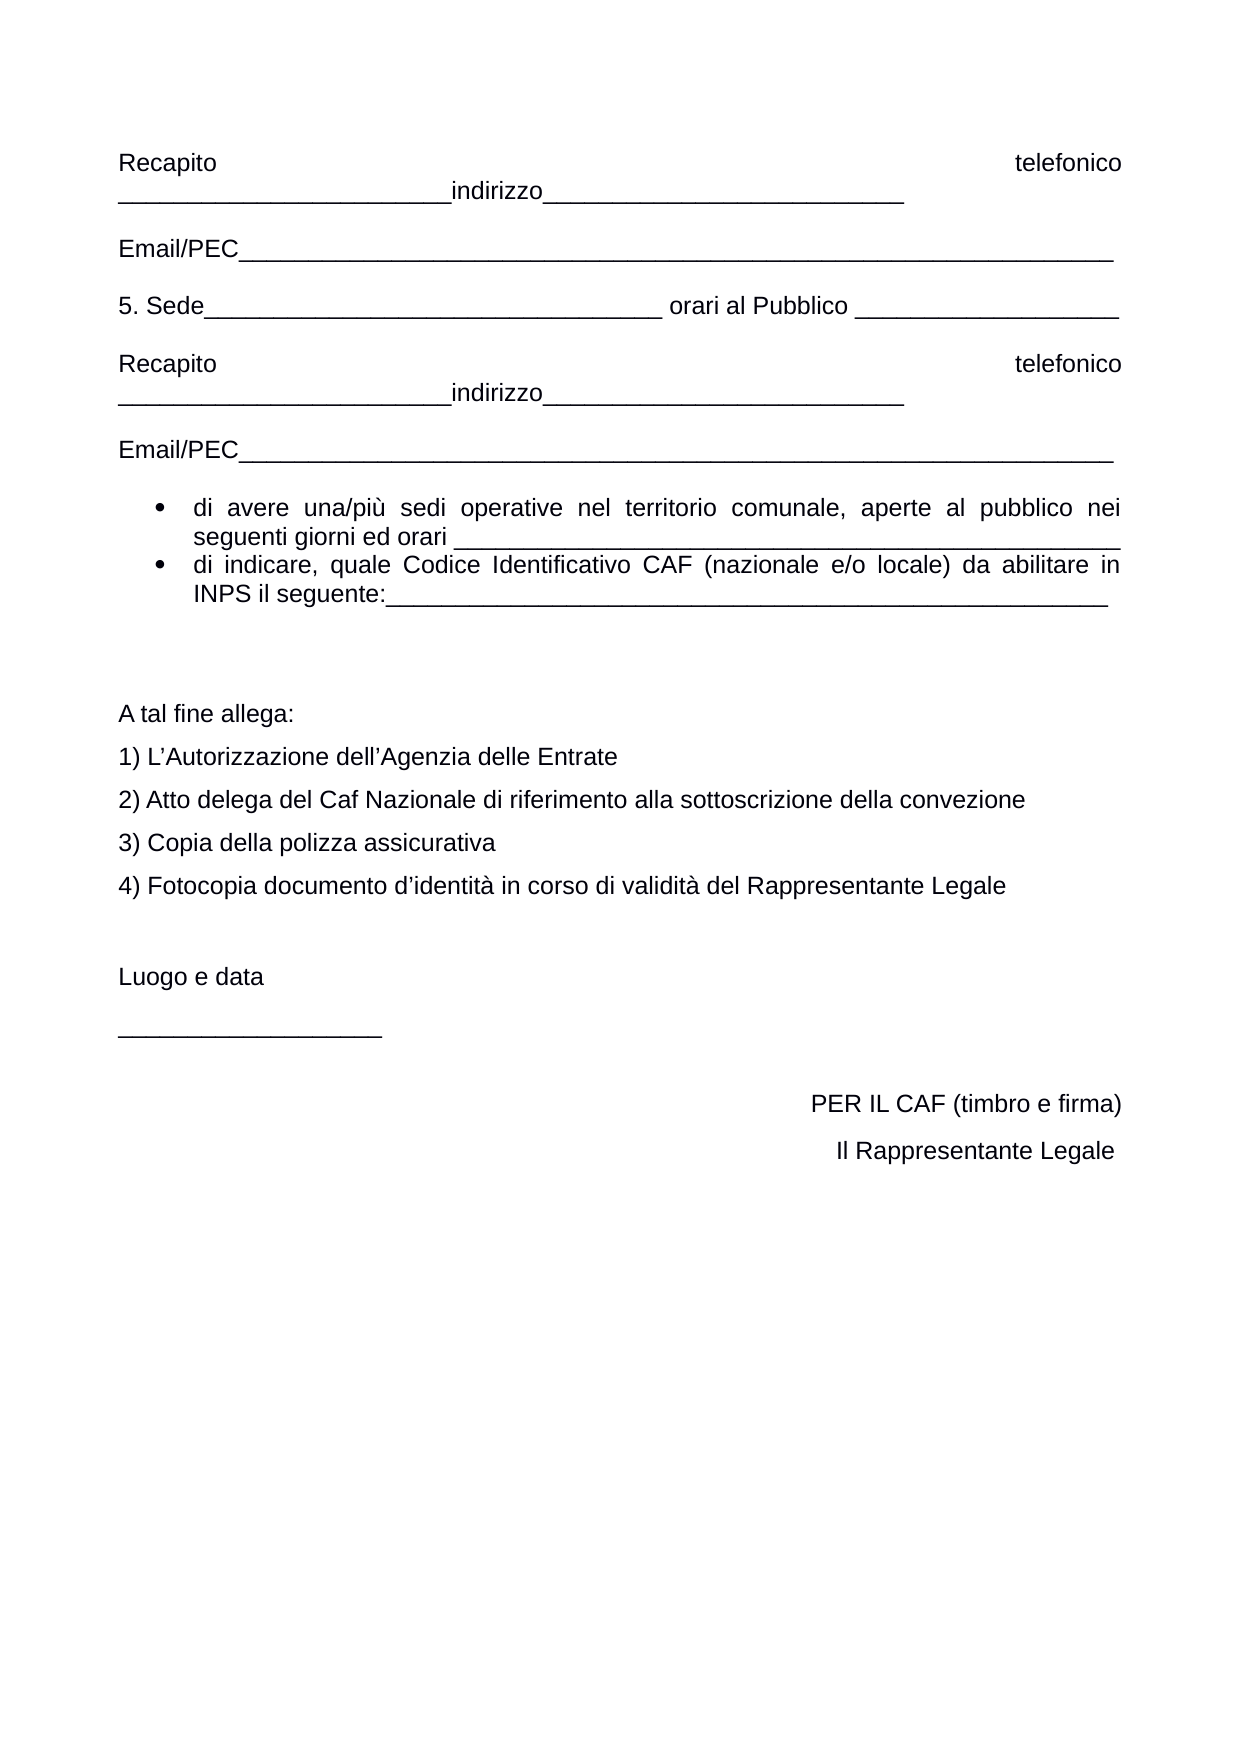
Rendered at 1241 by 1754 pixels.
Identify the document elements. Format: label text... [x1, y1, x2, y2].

text Recapito telefonico ________________________indirizzo__________________________ [118, 148, 1122, 205]
list di avere una/più sedi operative nel territorio comunale, aperte al pubblico nei seguenti giorni ed orari ________________________________________________ [156, 493, 1122, 550]
text Luogo e data [118, 931, 1122, 991]
text 5. Sede_________________________________ orari al Pubblico ___________________ [118, 291, 1122, 320]
text ___________________ [118, 1010, 1122, 1039]
text Email/PEC_______________________________________________________________ [118, 435, 1122, 464]
text A tal fine allega: 1) L’Autorizzazione dell’Agenzia delle Entrate 2) Atto delega del Caf Nazionale di riferimento alla sottoscrizione della convezione 3) Copia della polizza assicurativa 4) Fotocopia documento d’identità in corso di validità del Rappresentante Legale [118, 699, 1122, 900]
list di indicare, quale Codice Identificativo CAF (nazionale e/o locale) da abilitare in INPS il seguente:____________________________________________________ [156, 550, 1122, 608]
text PER IL CAF (timbro e firma) [708, 1058, 1122, 1117]
text Recapito telefonico ________________________indirizzo__________________________ [118, 349, 1122, 406]
text Il Rappresentante Legale [708, 1136, 1122, 1165]
text Email/PEC_______________________________________________________________ [118, 234, 1122, 263]
